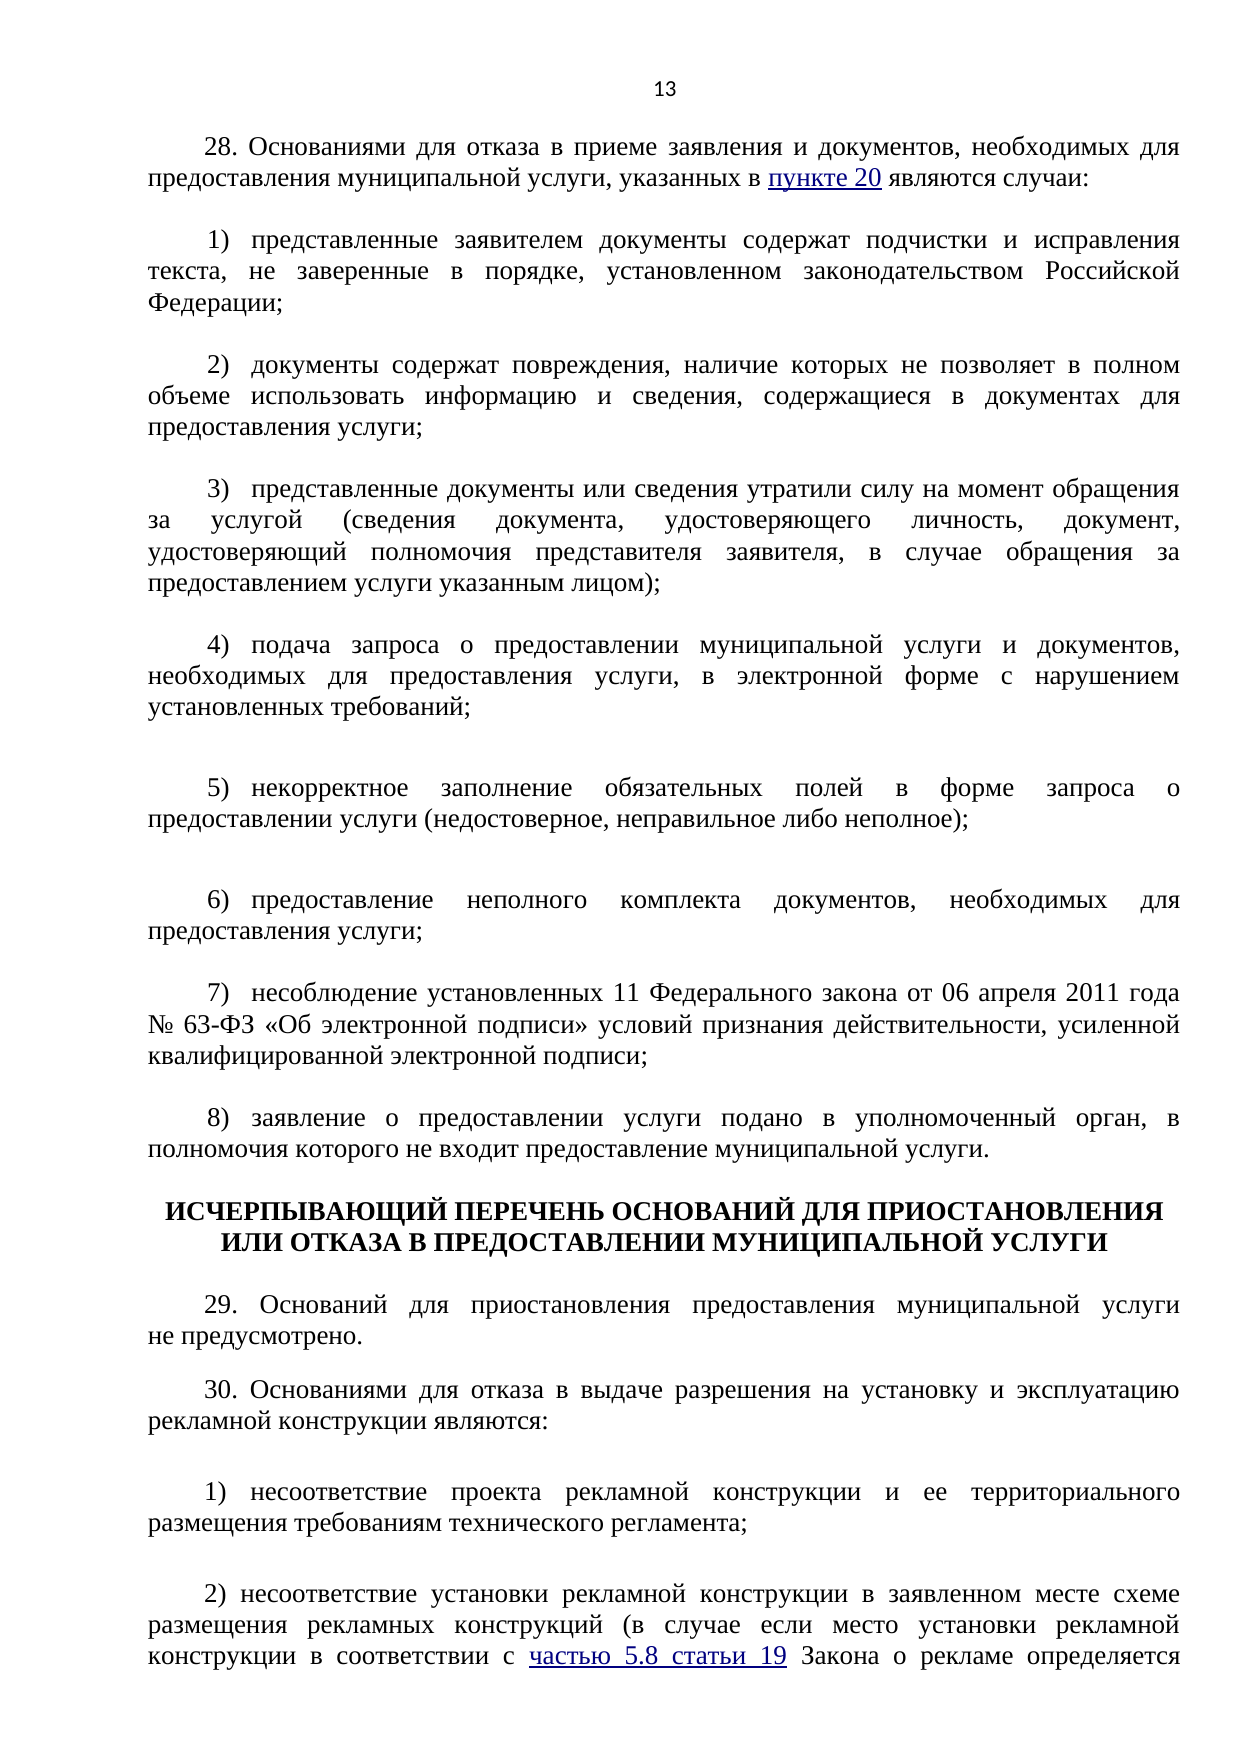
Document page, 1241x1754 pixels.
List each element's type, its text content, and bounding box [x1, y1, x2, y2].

text 1) несоответствие проекта рекламной конструкции и ее территориального размещения требованиям технического регламента; [148, 1475, 1181, 1537]
list представленные заявителем документы содержат подчистки и исправления текста, не заверенные в порядке, установленном законодательством Российской Федерации; [148, 223, 1181, 317]
list документы содержат повреждения, наличие которых не позволяет в полном объеме использовать информацию и сведения, содержащиеся в документах для предоставления услуги; [148, 348, 1181, 441]
text 28. Основаниями для отказа в приеме заявления и документов, необходимых для предоставления муниципальной услуги, указанных в пункте 20 являются случаи: [148, 130, 1181, 192]
list подача запроса о предоставлении муниципальной услуги и документов, необходимых для предоставления услуги, в электронной форме с нарушением установленных требований; [148, 628, 1181, 722]
title ИСЧЕРПЫВАЮЩИЙ ПЕРЕЧЕНЬ ОСНОВАНИЙ ДЛЯ ПРИОСТАНОВЛЕНИЯ [148, 1194, 1181, 1226]
list несоблюдение установленных 11 Федерального закона от 06 апреля 2011 года № 63-ФЗ «Об электронной подписи» условий признания действительности, усиленной квалифицированной электронной подписи; [148, 977, 1181, 1070]
list некорректное заполнение обязательных полей в форме запроса о предоставлении услуги (недостоверное, неправильное либо неполное); [148, 771, 1181, 833]
list предоставление неполного комплекта документов, необходимых для предоставления услуги; [148, 883, 1181, 945]
text 2) несоответствие установки рекламной конструкции в заявленном месте схеме размещения рекламных конструкций (в случае если место установки рекламной конструкции в соответствии с частью 5.8 статьи 19 Закона о рекламе определяется [148, 1577, 1181, 1670]
text 30. Основаниями для отказа в выдаче разрешения на установку и эксплуатацию рекламной конструкции являются: [148, 1373, 1181, 1436]
title ИЛИ ОТКАЗА В ПРЕДОСТАВЛЕНИИ МУНИЦИПАЛЬНОЙ УСЛУГИ [148, 1226, 1181, 1257]
text 29. Оснований для приостановления предоставления муниципальной услуги не предусмотрено. [148, 1288, 1181, 1350]
list заявление о предоставлении услуги подано в уполномоченный орган, в полномочия которого не входит предоставление муниципальной услуги. [148, 1101, 1181, 1163]
list представленные документы или сведения утратили силу на момент обращения за услугой (сведения документа, удостоверяющего личность, документ, удостоверяющий полномочия представителя заявителя, в случае обращения за предоставлением услуги указанным лицом); [148, 472, 1181, 597]
